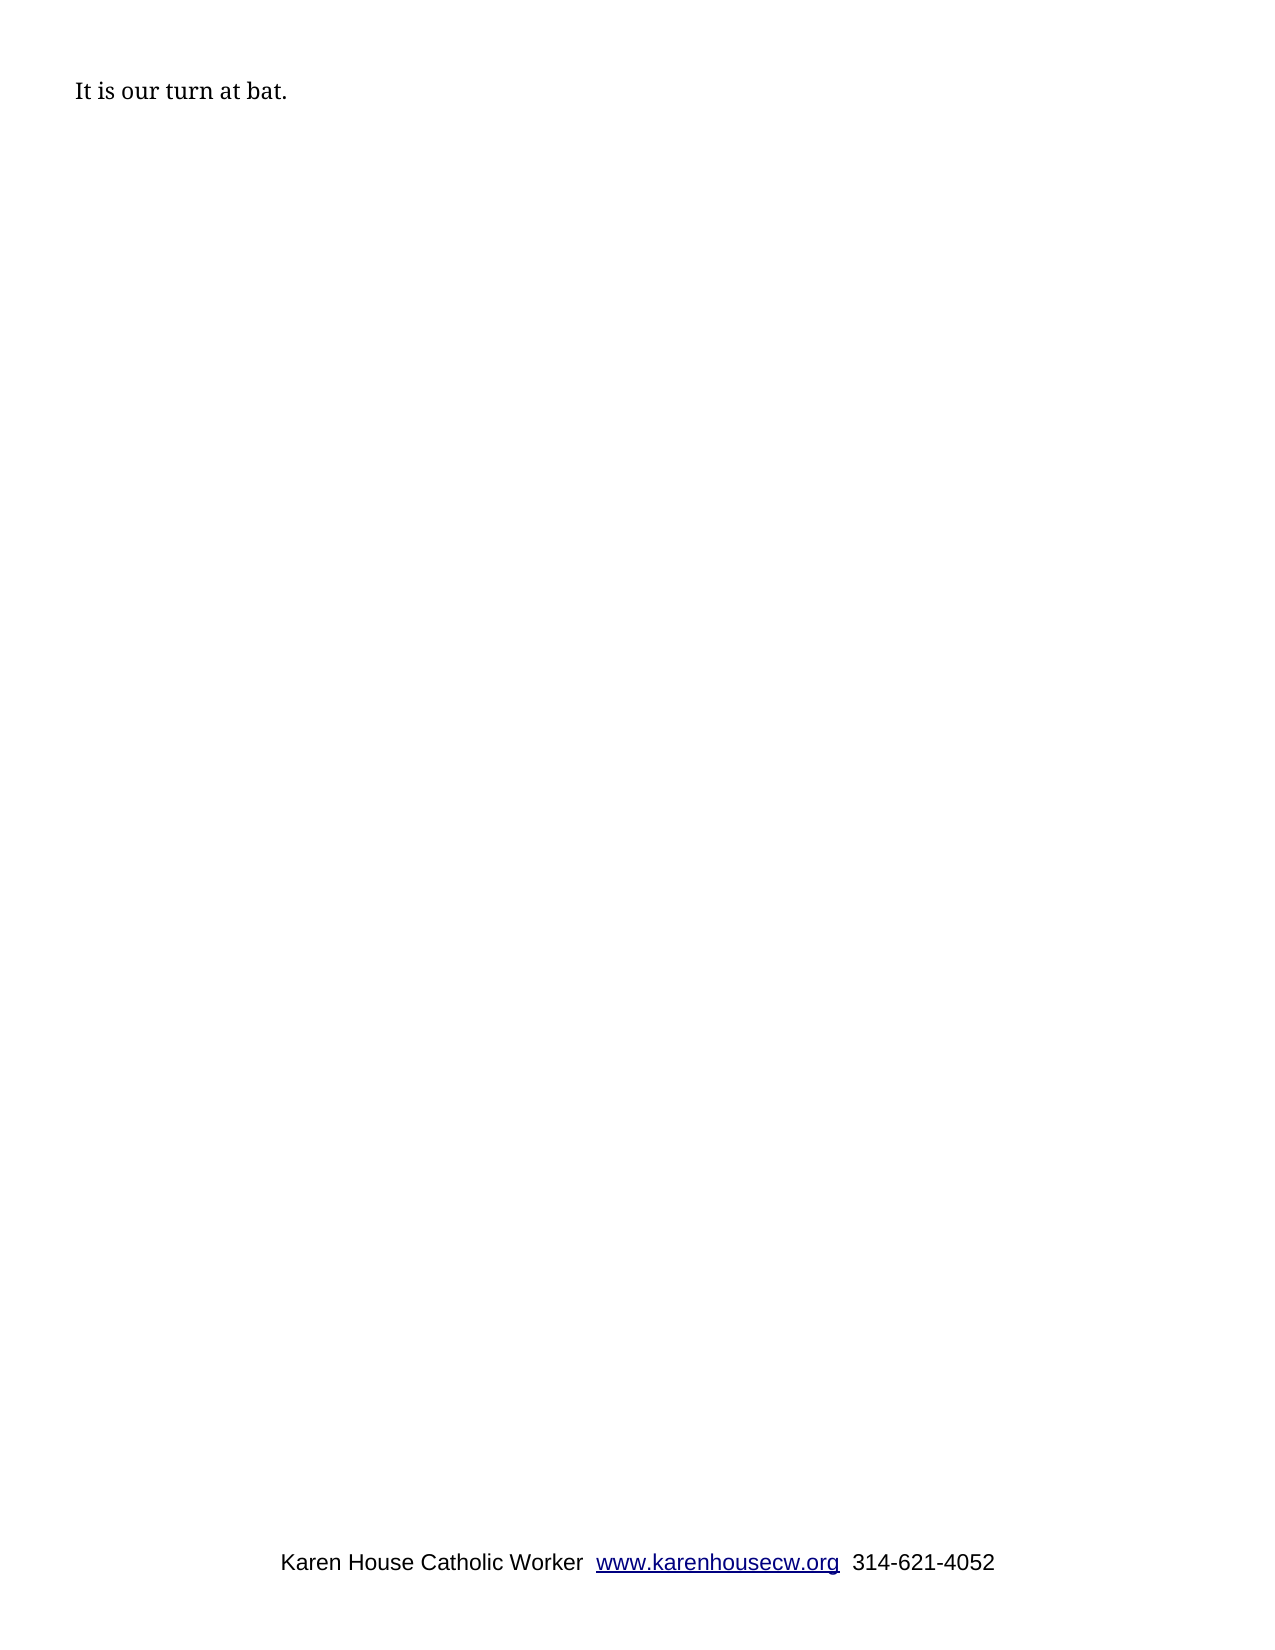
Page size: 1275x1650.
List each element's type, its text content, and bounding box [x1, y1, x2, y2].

text It is our turn at bat. [75, 75, 1200, 106]
